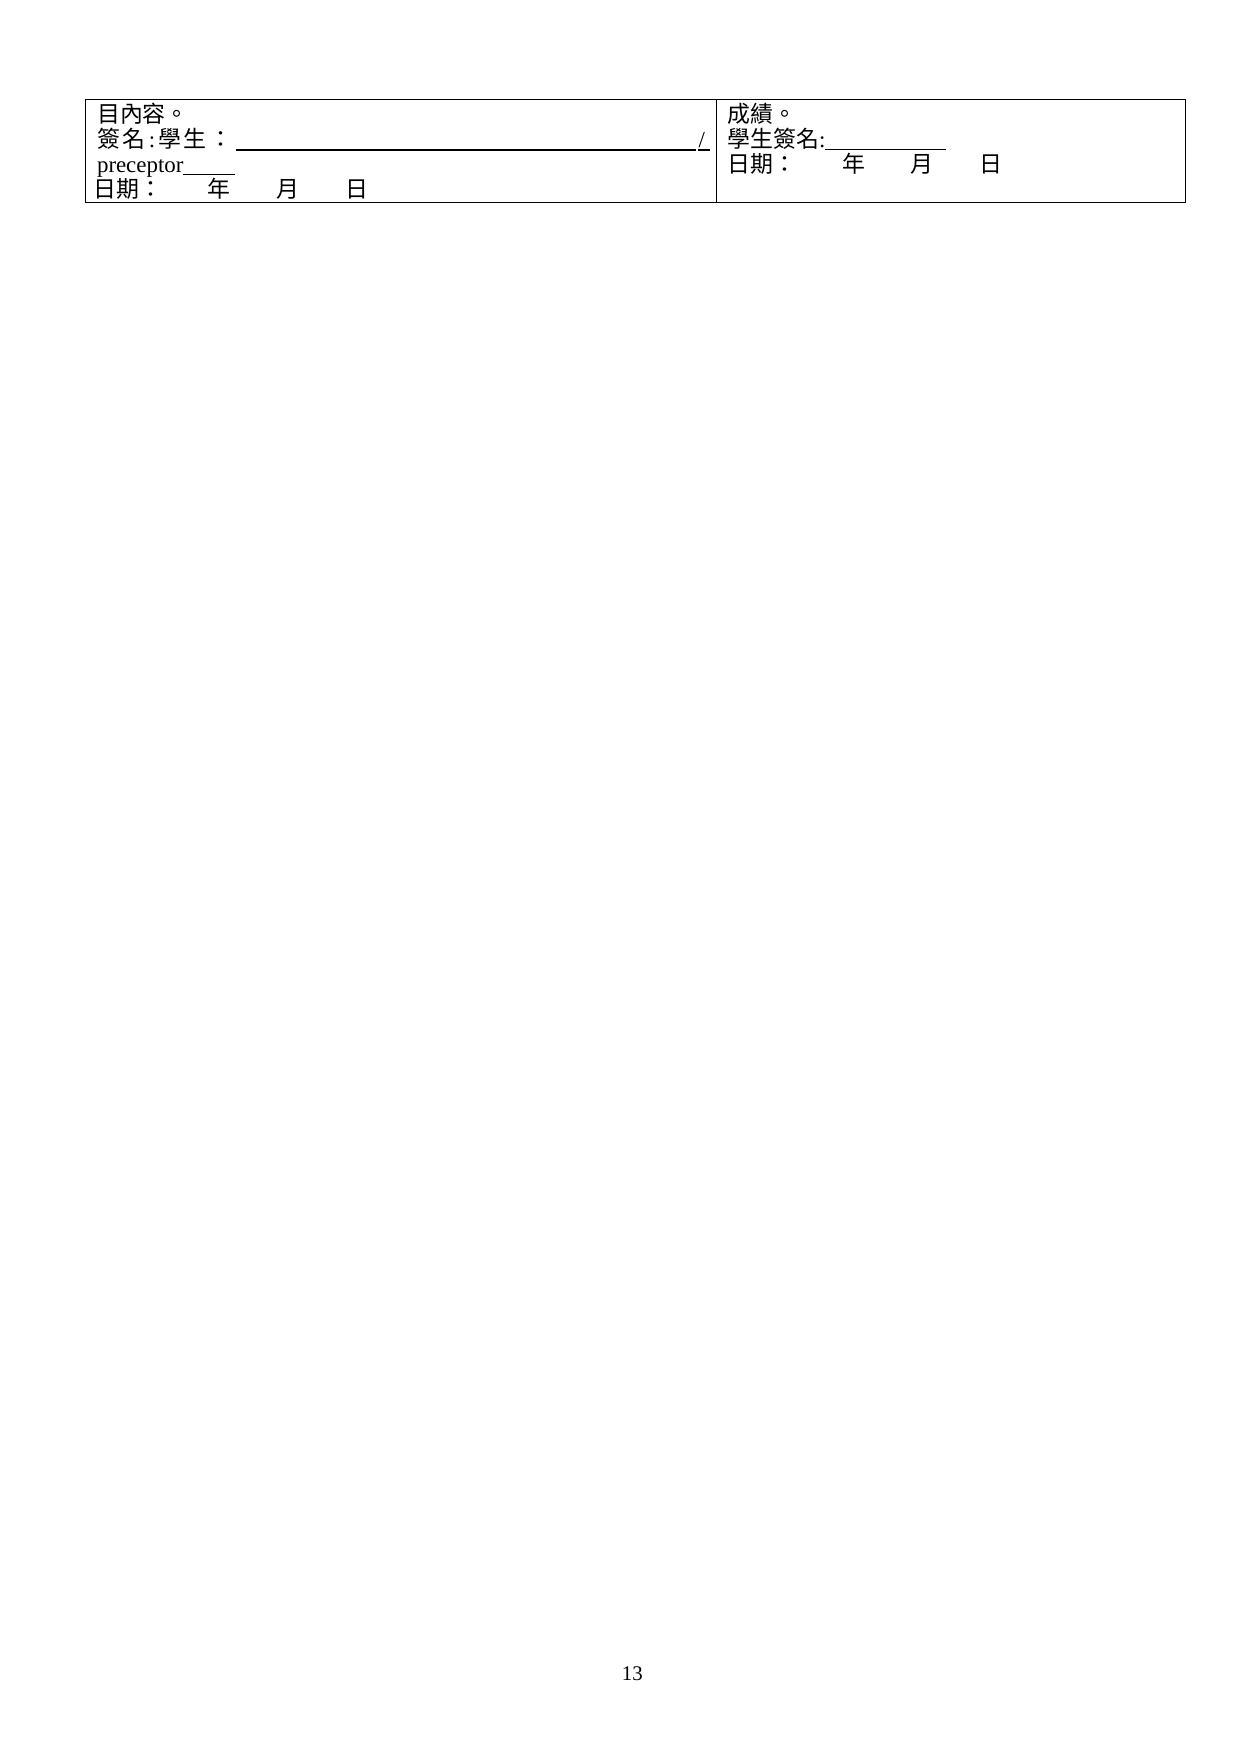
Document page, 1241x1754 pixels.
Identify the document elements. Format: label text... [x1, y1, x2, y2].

table_cell 目內容。 簽名:學生： / preceptor 日期： 年 月 日 [86, 100, 716, 202]
table_cell 成績。 學生簽名: 日期： 年 月 日 [717, 100, 1185, 202]
